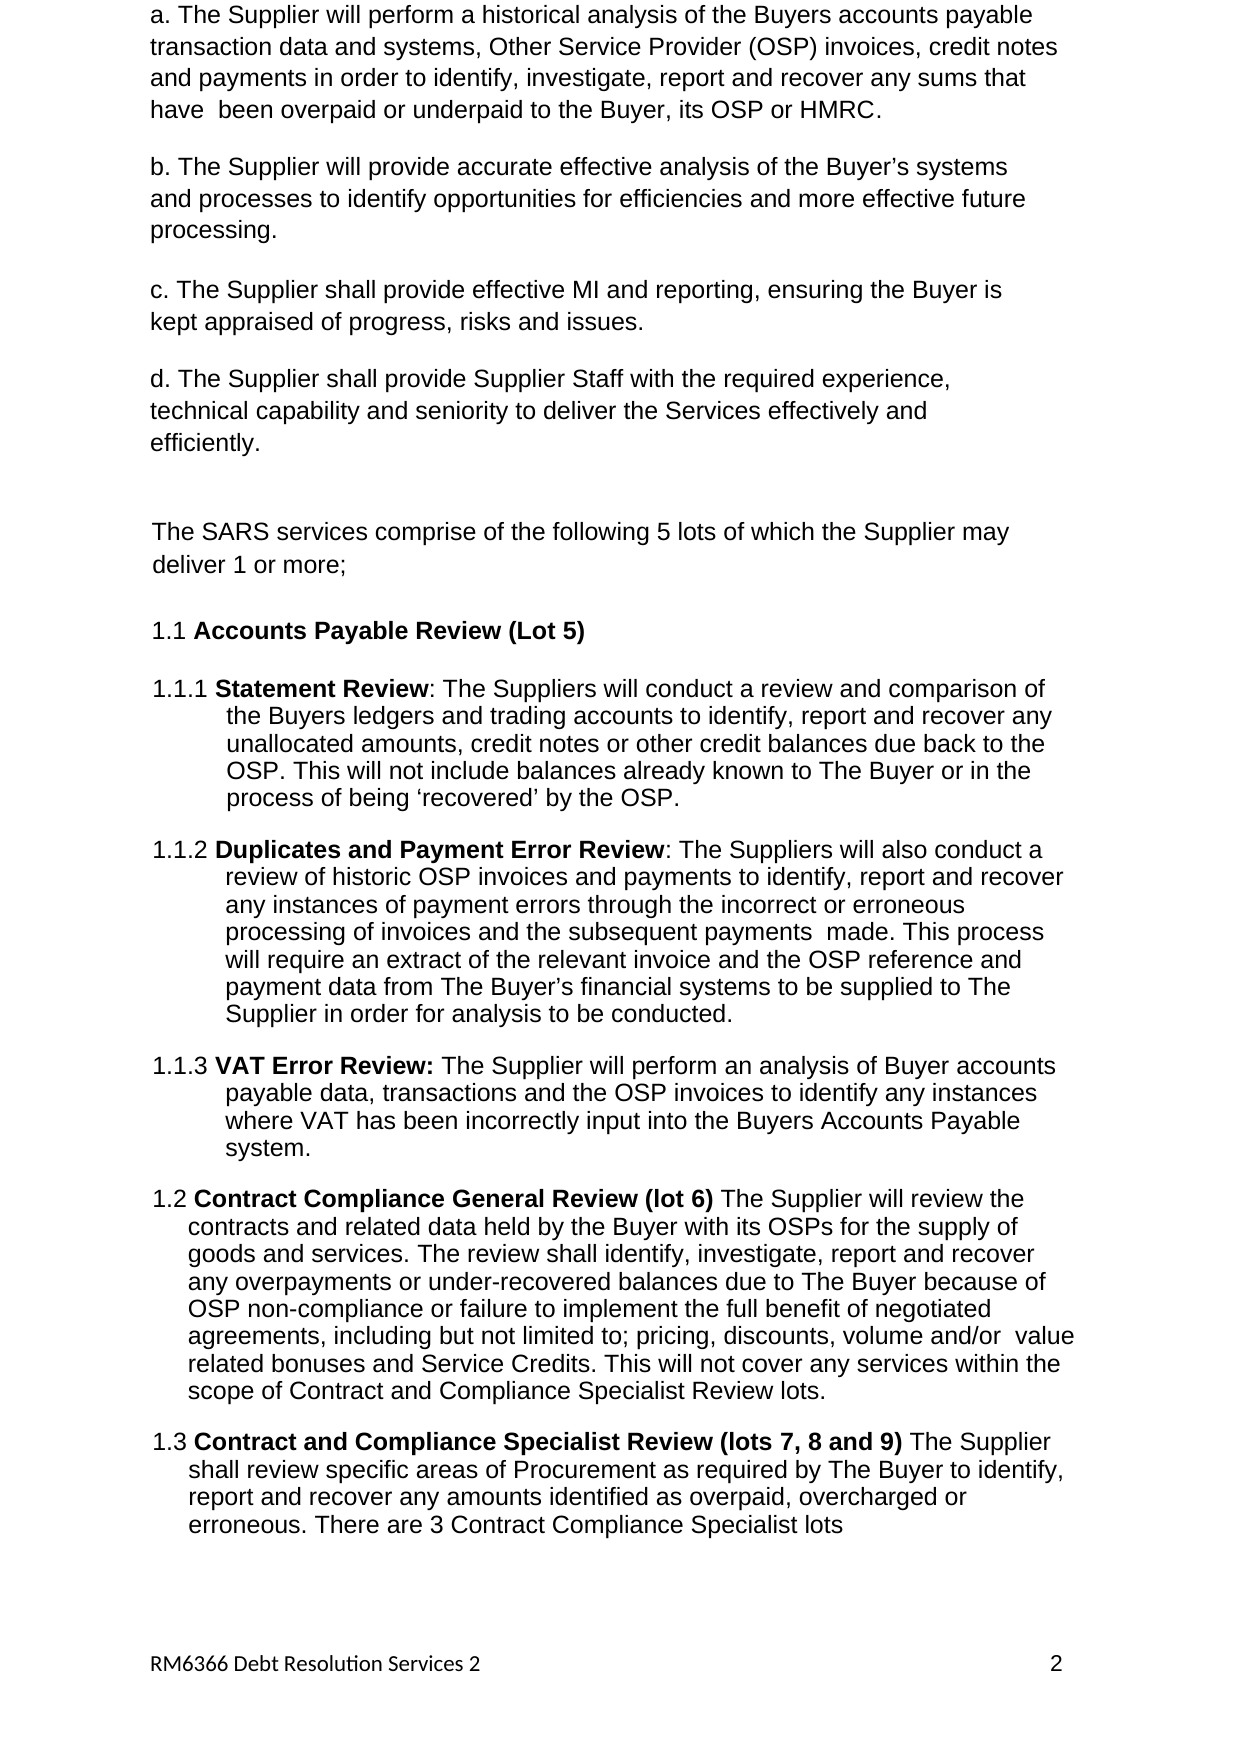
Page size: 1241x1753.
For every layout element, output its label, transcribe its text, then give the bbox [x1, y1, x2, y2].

text The SARS services comprise of the following 5 lots of which the Supplier may deliver 1 or more; [151, 517, 1071, 578]
text b. The Supplier will provide accurate effective analysis of the Buyer’s systems and processes to identify opportunities for efficiencies and more effective future processing. [150, 152, 1039, 244]
text 1.1.3 VAT Error Review: The Supplier will perform an analysis of Buyer accounts payable data, transactions and the OSP invoices to identify any instances where VAT has been incorrectly input into the Buyers Accounts Payable system. [152, 1052, 1078, 1162]
text c. The Supplier shall provide effective MI and reporting, ensuring the Buyer is kept appraised of progress, risks and issues. [150, 275, 1040, 336]
text 1.2 Contract Compliance General Review (lot 6) The Supplier will review the contracts and related data held by the Buyer with its OSPs for the supply of goods and services. The review shall identify, investigate, report and recover any overpayments or under-recovered balances due to The Buyer because of OSP non-compliance or failure to implement the full benefit of negotiated agreements, including but not limited to; pricing, discounts, volume and/or value related bonuses and Service Credits. This will not cover any services within the scope of Contract and Compliance Specialist Review lots. [152, 1186, 1077, 1405]
text d. The Supplier shall provide Supplier Staff with the required experience, technical capability and seniority to deliver the Services effectively and efficiently. [150, 364, 1039, 456]
text a. The Supplier will perform a historical analysis of the Buyers accounts payable transaction data and systems, Other Service Provider (OSP) invoices, credit notes and payments in order to identify, investigate, report and recover any sums that have been overpaid or underpaid to the Buyer, its OSP or HMRC. [150, 0, 1088, 123]
text 1.3 Contract and Compliance Specialist Review (lots 7, 8 and 9) The Supplier shall review specific areas of Procurement as required by The Buyer to identify, report and recover any amounts identified as overpaid, overcharged or erroneous. There are 3 Contract Compliance Specialist lots [152, 1429, 1085, 1538]
text 1.1.1 Statement Review: The Suppliers will conduct a review and comparison of the Buyers ledgers and trading accounts to identify, report and recover any unallocated amounts, credit notes or other credit balances due back to the OSP. This will not include balances already known to The Buyer or in the process of being ‘recovered’ by the OSP. [152, 675, 1075, 812]
text 1.1.2 Duplicates and Payment Error Review: The Suppliers will also conduct a review of historic OSP invoices and payments to identify, report and recover any instances of payment errors through the incorrect or erroneous processing of invoices and the subsequent payments made. This process will require an extract of the relevant invoice and the OSP reference and payment data from The Buyer’s financial systems to be supplied to The Supplier in order for analysis to be conducted. [152, 836, 1083, 1028]
text 1.1 Accounts Payable Review (Lot 5) [151, 616, 1071, 644]
